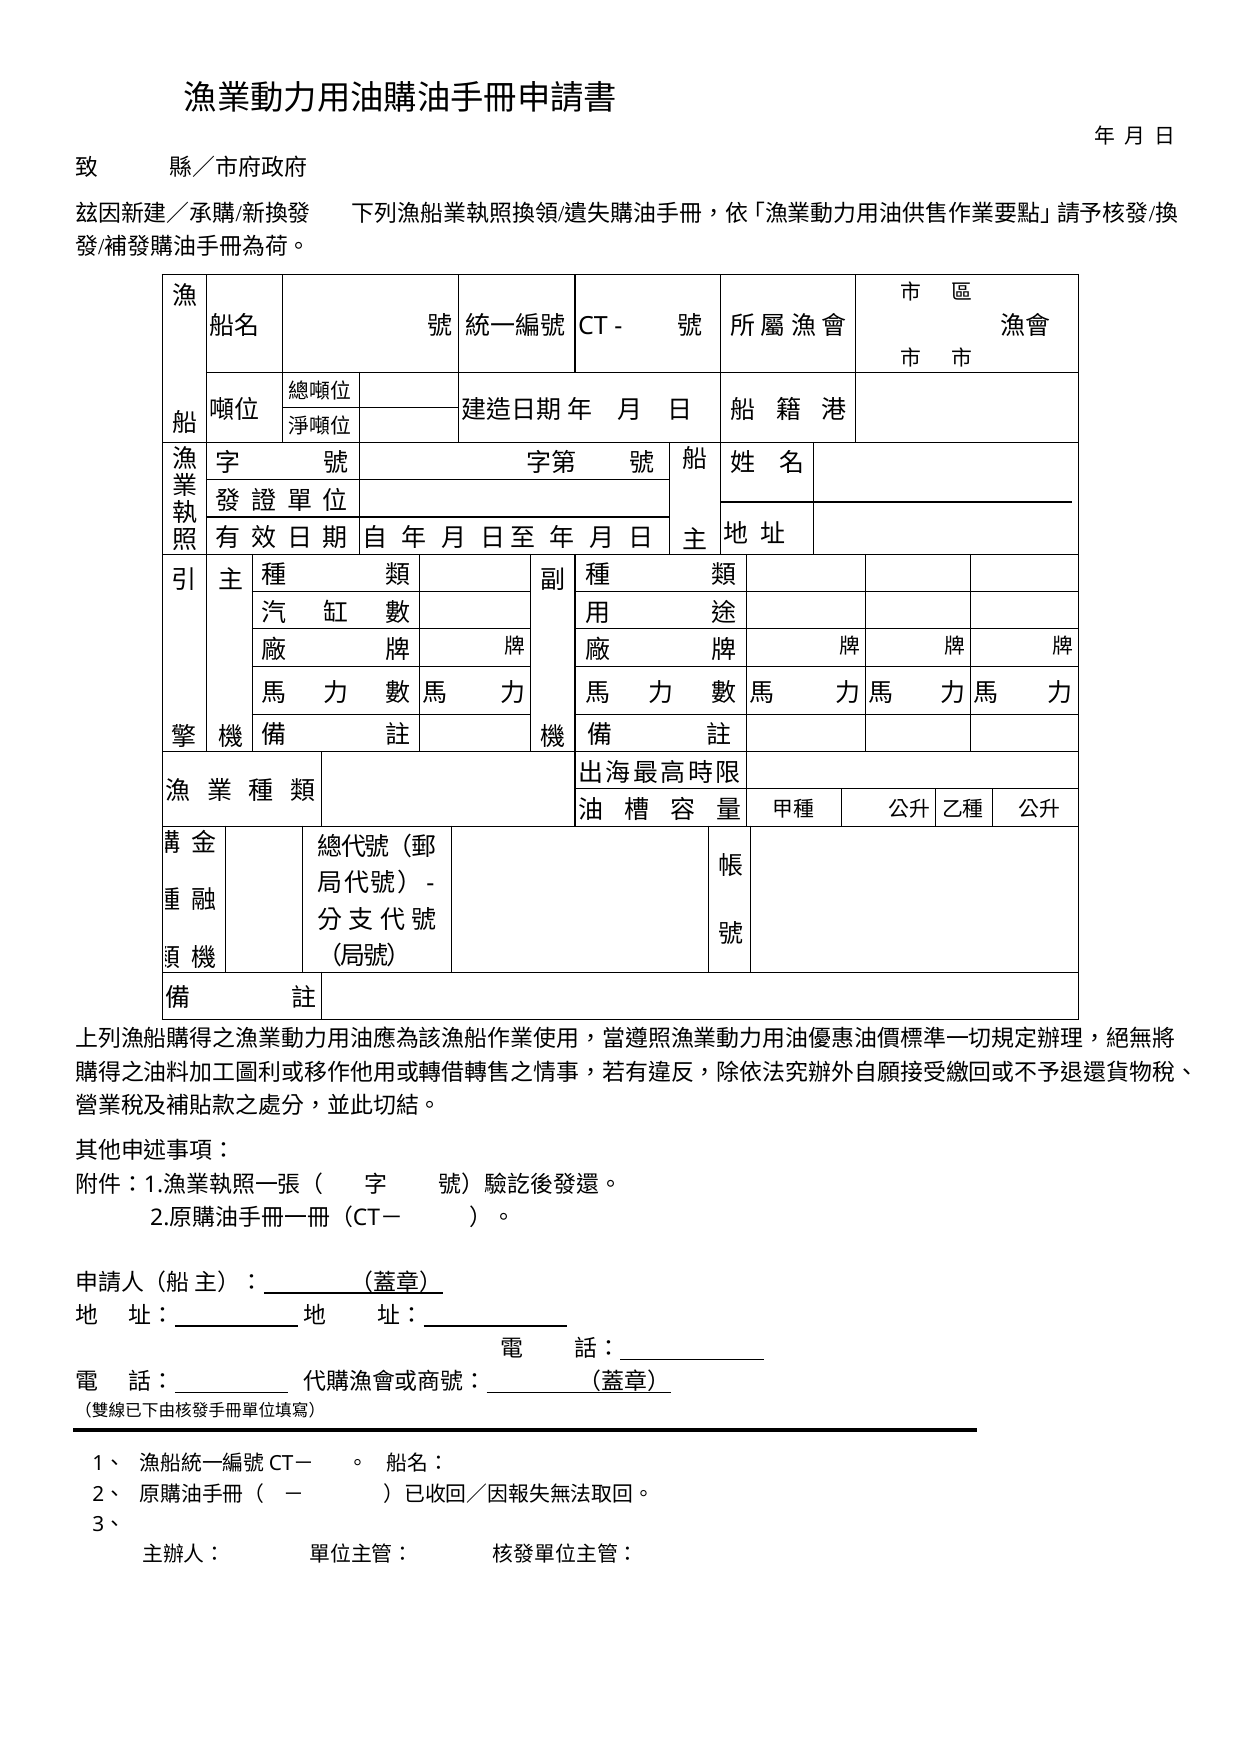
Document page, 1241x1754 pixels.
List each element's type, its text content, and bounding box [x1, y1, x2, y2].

text （雙線已下由核發手冊單位填寫） [75, 1396, 1175, 1421]
list 原購油手冊（ － ）已收回／因報失無法取回。 [92, 1477, 1175, 1507]
table_cell 自 年 月 日至 年 月 日 [360, 518, 669, 554]
table_cell 馬力 [971, 667, 1078, 714]
table_cell 帳 號 [709, 827, 750, 972]
table_cell 備註 [253, 715, 419, 751]
table_cell [747, 555, 865, 591]
table_cell [971, 715, 1078, 751]
table_cell 船籍港 [721, 373, 855, 442]
text 其他申述事項： [75, 1132, 1175, 1166]
table_cell 姓名 [721, 443, 813, 501]
table_cell 種類 [253, 555, 419, 591]
table_cell 種類 [576, 555, 746, 591]
table_cell 總噸位 [283, 373, 359, 407]
table_cell 甲種 [747, 789, 841, 826]
table_cell 引擎 [163, 555, 206, 751]
table_cell [971, 555, 1078, 591]
table_cell 噸位 [207, 373, 282, 442]
table_cell 廠牌 [576, 629, 746, 666]
text 致 縣／市府政府 [75, 149, 1178, 182]
table_cell 乙種 [936, 789, 992, 826]
table_header 市 區 漁會 市 市 [856, 275, 1078, 372]
table_cell 有效日期 [207, 518, 359, 554]
table_cell 淨噸位 [283, 408, 359, 442]
table_cell [866, 555, 970, 591]
table_cell [751, 827, 1078, 972]
table_cell 備註 [163, 973, 321, 1019]
table_cell 用途 [576, 592, 746, 628]
table_cell 船主 [670, 443, 720, 554]
table_header 號 [283, 275, 458, 372]
table_cell [814, 443, 1078, 554]
table_header CT - 號 [576, 275, 720, 372]
table_header 漁船 [163, 275, 206, 442]
table_cell 字第 號 [360, 443, 669, 479]
table_cell 副機 [531, 555, 574, 751]
text 漁業動力用油購油手冊申請書 [62, 71, 1175, 119]
table_cell 公升 [993, 789, 1078, 826]
text 電 話： 代購漁會或商號： （蓋章） [75, 1363, 1175, 1396]
table_cell 馬力 [420, 667, 530, 714]
text 上列漁船購得之漁業動力用油應為該漁船作業使用，當遵照漁業動力用油優惠油價標準一切規定辦理，絕無將購得之油料加工圖利或移作他用或轉借轉售之情事，若有違反，除依法究辦外自願接受繳回或不予退還貨物稅、營業稅及補貼款之處分，並此切結。 [75, 1020, 1178, 1120]
table_cell 公升 [842, 789, 935, 826]
table_cell [420, 592, 530, 628]
list 漁船統一編號CT－ 。 船名： [92, 1446, 1175, 1477]
text 玆因新建／承購/新換發 下列漁船業執照換領/遺失購油手冊，依「漁業動力用油供售作業要點」請予核發/換發/補發購油手冊為荷。 [75, 195, 1178, 261]
table_cell 馬力數 [576, 667, 746, 714]
table_cell 主機 [207, 555, 252, 751]
table_cell [226, 827, 302, 972]
table_cell 總代號（郵局代號）-分支代號（局號） [303, 827, 451, 972]
table_cell [971, 592, 1078, 628]
table_cell 牌 [866, 629, 970, 666]
table_cell 馬力數 [253, 667, 419, 714]
table_cell 廠牌 [253, 629, 419, 666]
text 附件：1.漁業執照一張（ 字 號）驗訖後發還。 [75, 1166, 1175, 1199]
table_cell [747, 715, 865, 751]
table_cell [322, 752, 574, 826]
text 年 月 日 [187, 119, 1175, 149]
table_header 所屬漁會 [721, 275, 855, 372]
table_cell [360, 373, 458, 407]
table_cell [360, 408, 458, 442]
table_cell [420, 555, 530, 591]
table_cell 建造日期 年 月 日 [459, 373, 720, 442]
table_cell 牌 [971, 629, 1078, 666]
table_cell 汽缸數 [253, 592, 419, 628]
table_cell 牌 [420, 629, 530, 666]
table_cell [322, 973, 1078, 1019]
text 主辦人： 單位主管： 核發單位主管： [142, 1537, 1175, 1568]
table_cell [360, 480, 669, 516]
table_cell [856, 373, 1078, 442]
table_cell 出海最高時限 [576, 752, 746, 788]
table_cell [420, 715, 530, 751]
table_cell [866, 715, 970, 751]
table_cell [747, 752, 1078, 788]
table_cell 金融機 構種類 [163, 827, 225, 972]
table_cell 備註 [576, 715, 746, 751]
table_cell 馬力 [747, 667, 865, 714]
table_cell [452, 827, 708, 972]
table_cell 漁業種類 [163, 752, 321, 826]
table_cell [747, 592, 865, 628]
table_header 船名 [207, 275, 282, 372]
text 申請人（船 主）： （蓋章） [75, 1263, 1175, 1297]
table_cell 字號 [207, 443, 359, 479]
text 電 話： [500, 1330, 1175, 1363]
table_cell 漁業執照 [163, 443, 206, 554]
table_cell 發證單位 [207, 480, 359, 516]
text 2.原購油手冊一冊（CT－ ）。 [150, 1199, 1175, 1232]
table_cell 馬力 [866, 667, 970, 714]
table_cell 油槽容量 [576, 789, 746, 826]
text 地 址： 地 址： [75, 1297, 1175, 1330]
table_cell 牌 [747, 629, 865, 666]
table_cell [866, 592, 970, 628]
table_header 統一編號 [459, 275, 574, 372]
table_cell 地 址 [721, 503, 813, 554]
